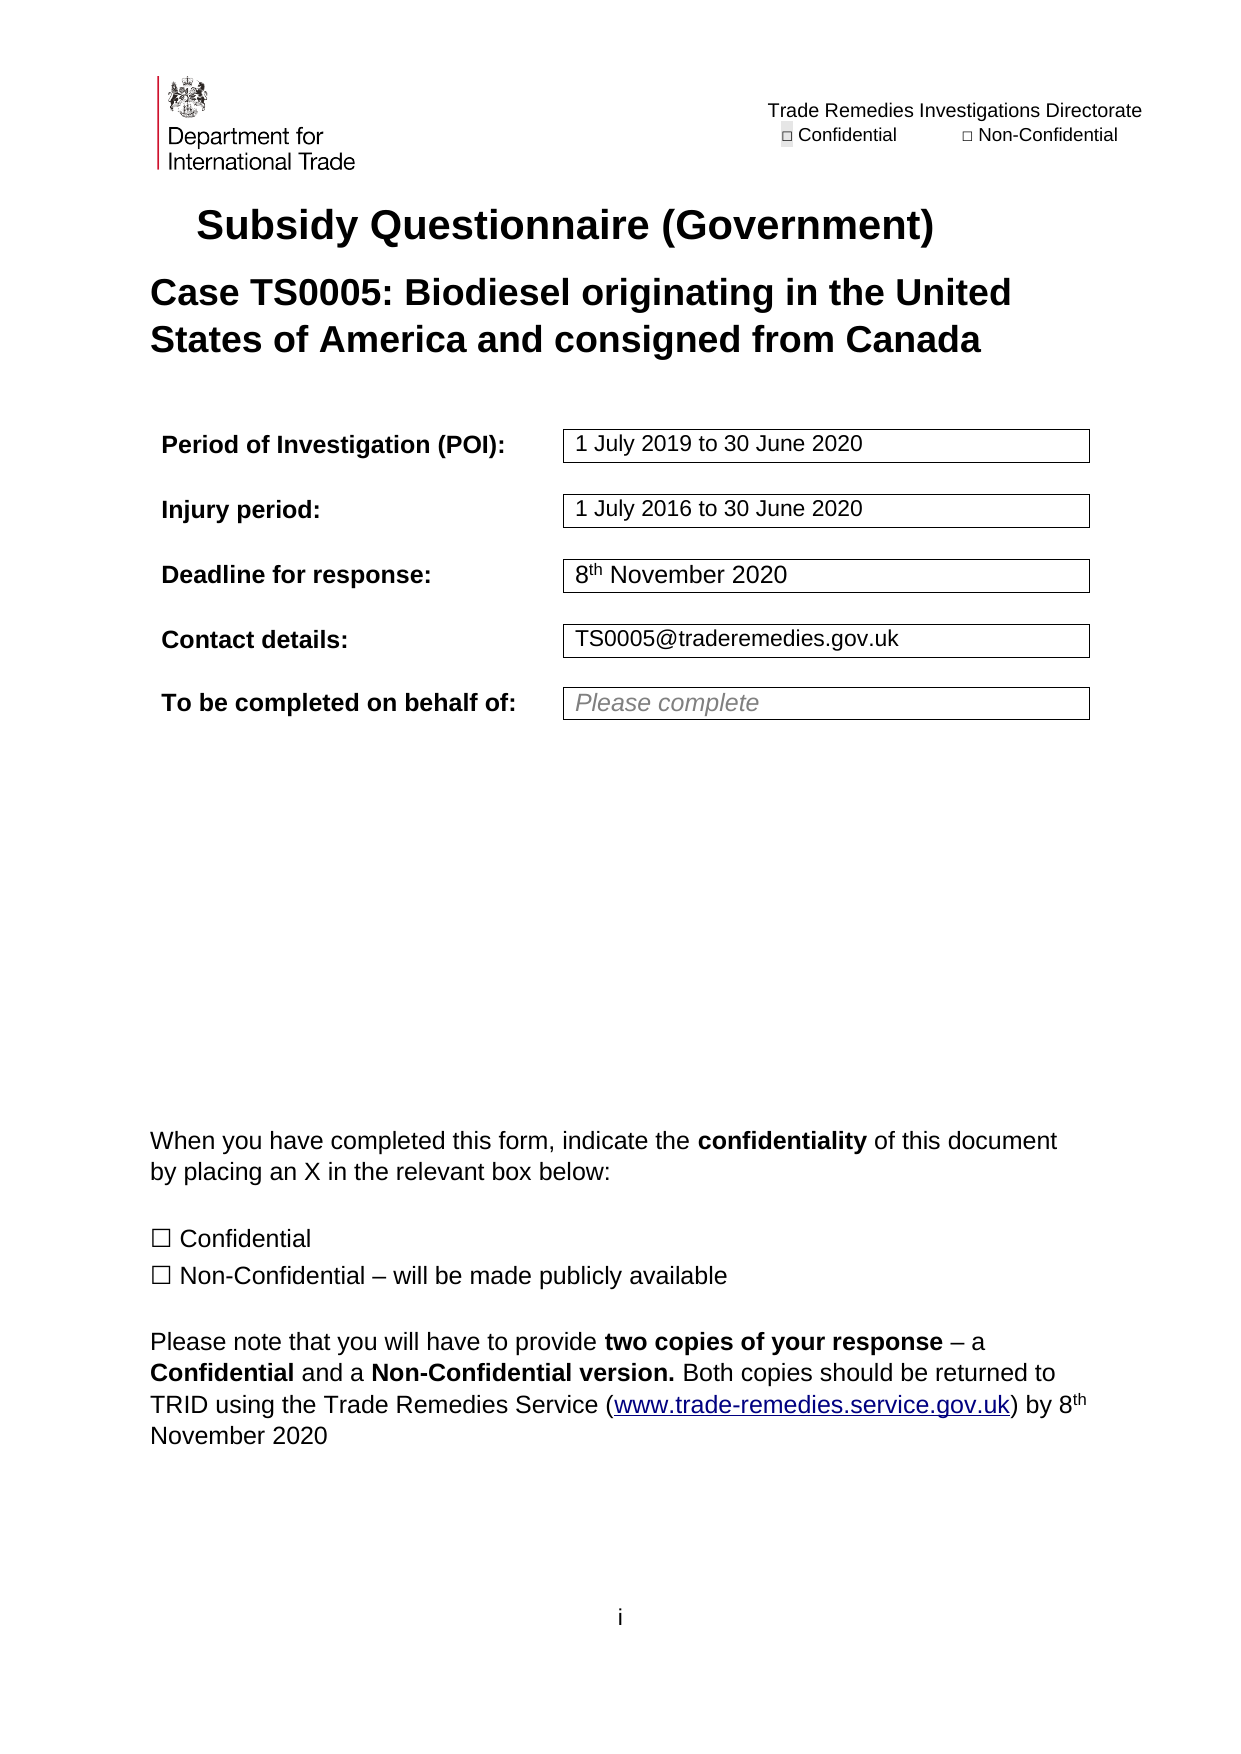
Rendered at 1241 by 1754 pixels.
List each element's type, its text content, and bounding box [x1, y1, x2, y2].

table_cell [564, 528, 1089, 559]
text ☐ Confidential [150, 1220, 1090, 1254]
text ☐ Non-Confidential – will be made publicly available [150, 1258, 1090, 1292]
table_cell Injury period: [150, 494, 563, 527]
table_cell [564, 593, 1089, 624]
text Please note that you will have to provide two copies of your response – a Confidential and a Non-Confidential version. Both copies should be returned to TRID using the Trade Remedies Service (www.trade-remedies.service.gov.uk) by 8th November 2020 [150, 1327, 1090, 1450]
table_header 1 July 2019 to 30 June 2020 [564, 430, 1089, 462]
table_header Please complete [564, 688, 1089, 719]
table_header To be completed on behalf of: [150, 687, 563, 719]
table_cell Deadline for response: [150, 559, 563, 592]
table_cell [150, 592, 563, 624]
table_cell 1 July 2016 to 30 June 2020 [564, 495, 1089, 527]
table_cell 8th November 2020 [564, 560, 1089, 592]
table_cell TS0005@traderemedies.gov.uk [564, 625, 1089, 657]
table_cell [150, 462, 563, 494]
table_cell [150, 527, 563, 559]
table_cell Contact details: [150, 624, 563, 657]
table_header Period of Investigation (POI): [150, 429, 563, 462]
text Subsidy Questionnaire (Government) [150, 201, 1090, 249]
text Case TS0005: Biodiesel originating in the United States of America and consigned from Canada [150, 270, 1090, 361]
text When you have completed this form, indicate the confidentiality of this document by placing an X in the relevant box below: [150, 1126, 1090, 1186]
table_cell [564, 463, 1089, 494]
